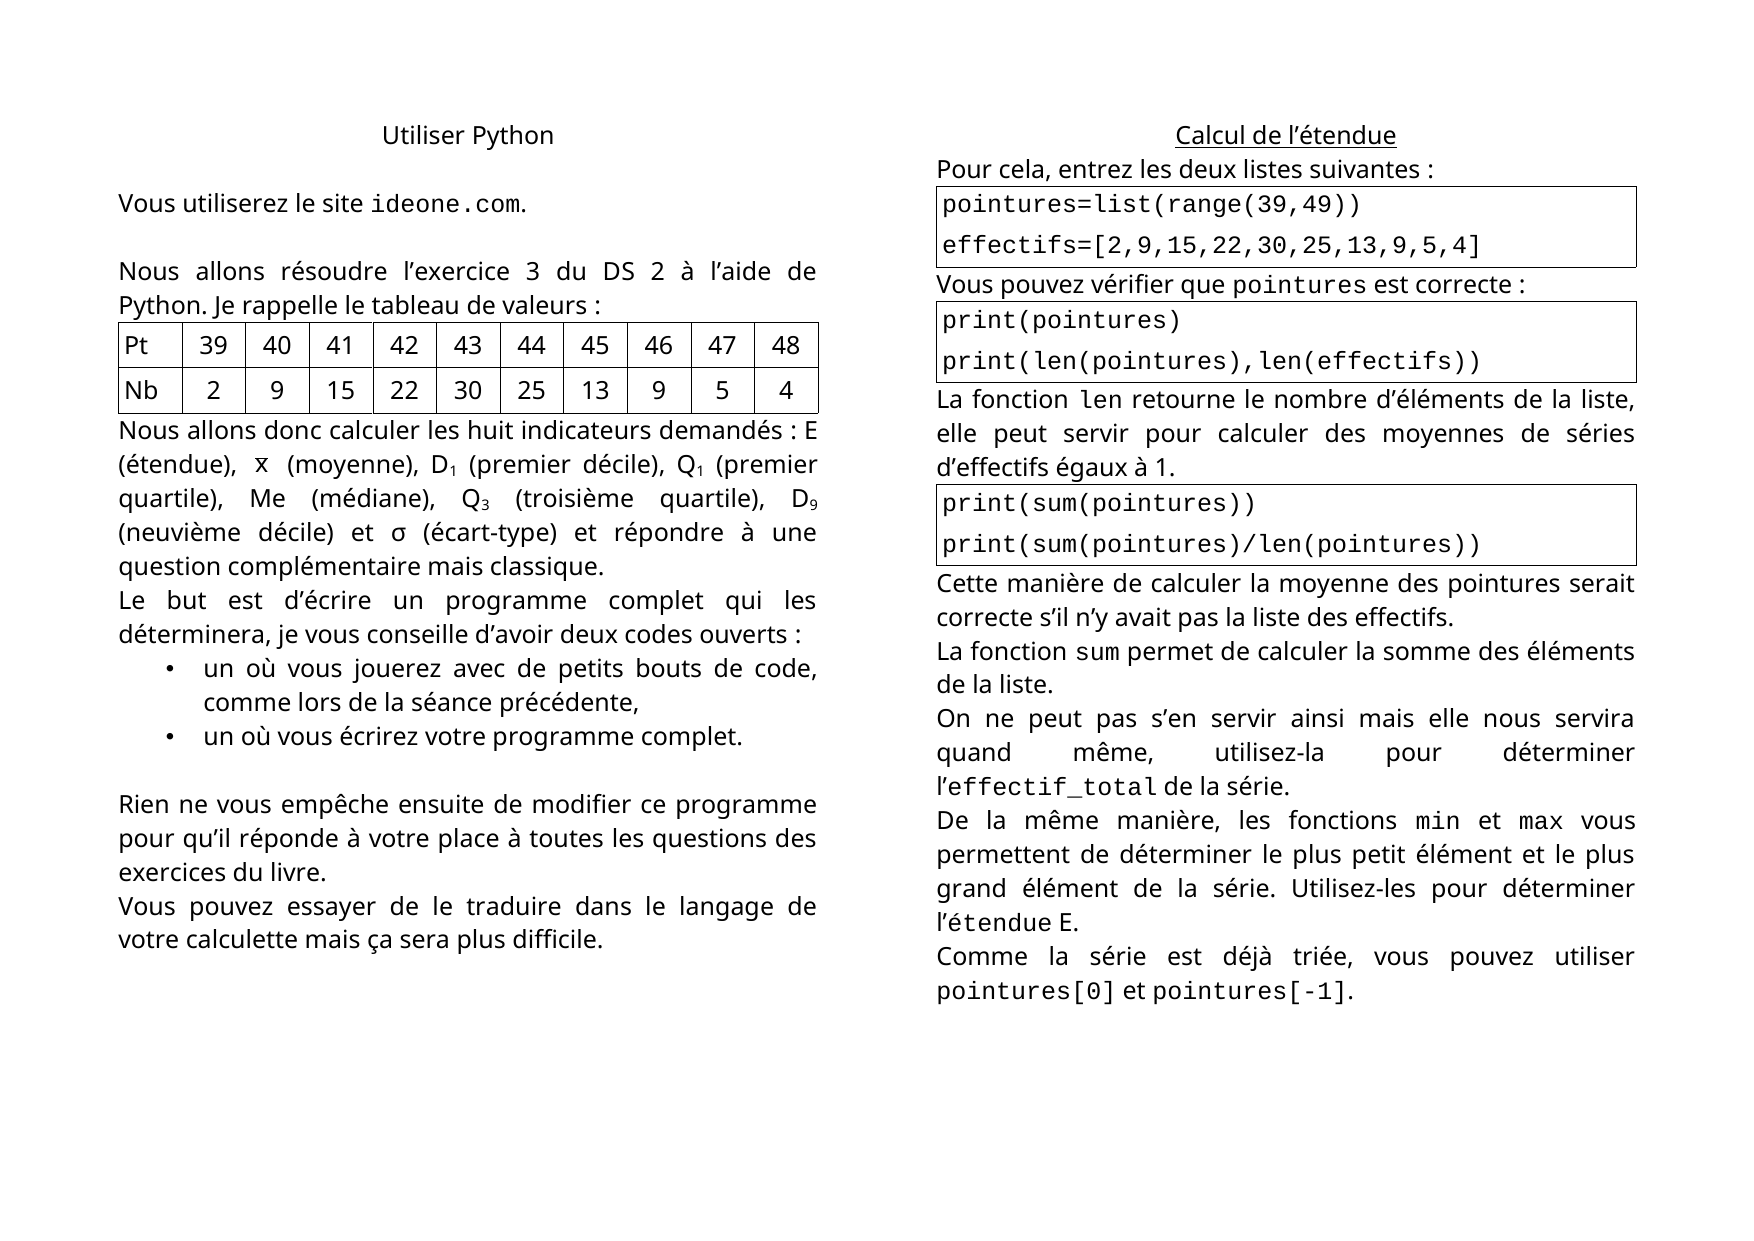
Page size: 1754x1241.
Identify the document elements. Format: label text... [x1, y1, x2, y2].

table_header 46 [628, 323, 691, 367]
text Nous allons résoudre l’exercice 3 du DS 2 à l’aide de Python. Je rappelle le tableau de valeurs : [118, 254, 818, 322]
text Rien ne vous empêche ensuite de modifier ce programme pour qu’il réponde à votre place à toutes les questions des exercices du livre. [118, 787, 818, 888]
table_header 41 [310, 323, 372, 367]
table_cell 25 [501, 368, 563, 413]
text De la même manière, les fonctions min et max vous permettent de déterminer le plus petit élément et le plus grand élément de la série. Utilisez-les pour déterminer l’étendue E. [936, 803, 1636, 939]
text Comme la série est déjà triée, vous pouvez utiliser pointures[0] et pointures[-1]. [936, 939, 1636, 1007]
table_header print(pointures) print(len(pointures),len(effectifs)) [937, 302, 1636, 382]
text Vous pouvez essayer de le traduire dans le langage de votre calculette mais ça sera plus difficile. [118, 888, 818, 956]
table_header 40 [246, 323, 309, 367]
table_cell 5 [692, 368, 754, 413]
table_header 45 [564, 323, 627, 367]
table_header Pt [119, 323, 182, 367]
text La fonction sum permet de calculer la somme des éléments de la liste. [936, 633, 1636, 701]
table_header 42 [374, 323, 436, 367]
text Calcul de l’étendue [936, 118, 1636, 152]
text La fonction len retourne le nombre d’éléments de la liste, elle peut servir pour calculer des moyennes de séries d’effectifs égaux à 1. [936, 383, 1636, 484]
text Vous utiliserez le site ideone.com. [118, 186, 818, 220]
table_cell 2 [183, 368, 245, 413]
list un où vous jouerez avec de petits bouts de code, comme lors de la séance précédente, [166, 651, 818, 719]
table_header 47 [692, 323, 754, 367]
table_cell 13 [564, 368, 627, 413]
list un où vous écrirez votre programme complet. [166, 719, 818, 753]
text Cette manière de calculer la moyenne des pointures serait correcte s’il n’y avait pas la liste des effectifs. [936, 566, 1636, 633]
text On ne peut pas s’en servir ainsi mais elle nous servira quand même, utilisez-la pour déterminer l’effectif_total de la série. [936, 701, 1636, 803]
table_header print(sum(pointures)) print(sum(pointures)/len(pointures)) [937, 485, 1636, 565]
text Le but est d’écrire un programme complet qui les déterminera, je vous conseille d’avoir deux codes ouverts : [118, 583, 818, 651]
table_cell Nb [119, 368, 182, 413]
table_header 48 [755, 323, 818, 367]
subtitle Utiliser Python [118, 118, 818, 152]
text Pour cela, entrez les deux listes suivantes : [936, 152, 1636, 186]
text Vous pouvez vérifier que pointures est correcte : [936, 268, 1636, 301]
text Nous allons donc calculer les huit indicateurs demandés : E (étendue), (moyenne), D1 (premier décile), Q1 (premier quartile), Me (médiane), Q3 (troisième quartile), D9 (neuvième décile) et σ (écart-type) et répondre à une question complémentaire mais classique. [118, 414, 818, 583]
table_cell 30 [437, 368, 500, 413]
table_header 44 [501, 323, 563, 367]
table_cell 22 [374, 368, 436, 413]
table_cell 9 [628, 368, 691, 413]
table_header 43 [437, 323, 500, 367]
table_header pointures=list(range(39,49)) effectifs=[2,9,15,22,30,25,13,9,5,4] [937, 187, 1636, 267]
table_cell 9 [246, 368, 309, 413]
table_cell 15 [310, 368, 372, 413]
table_cell 4 [755, 368, 818, 413]
table_header 39 [183, 323, 245, 367]
